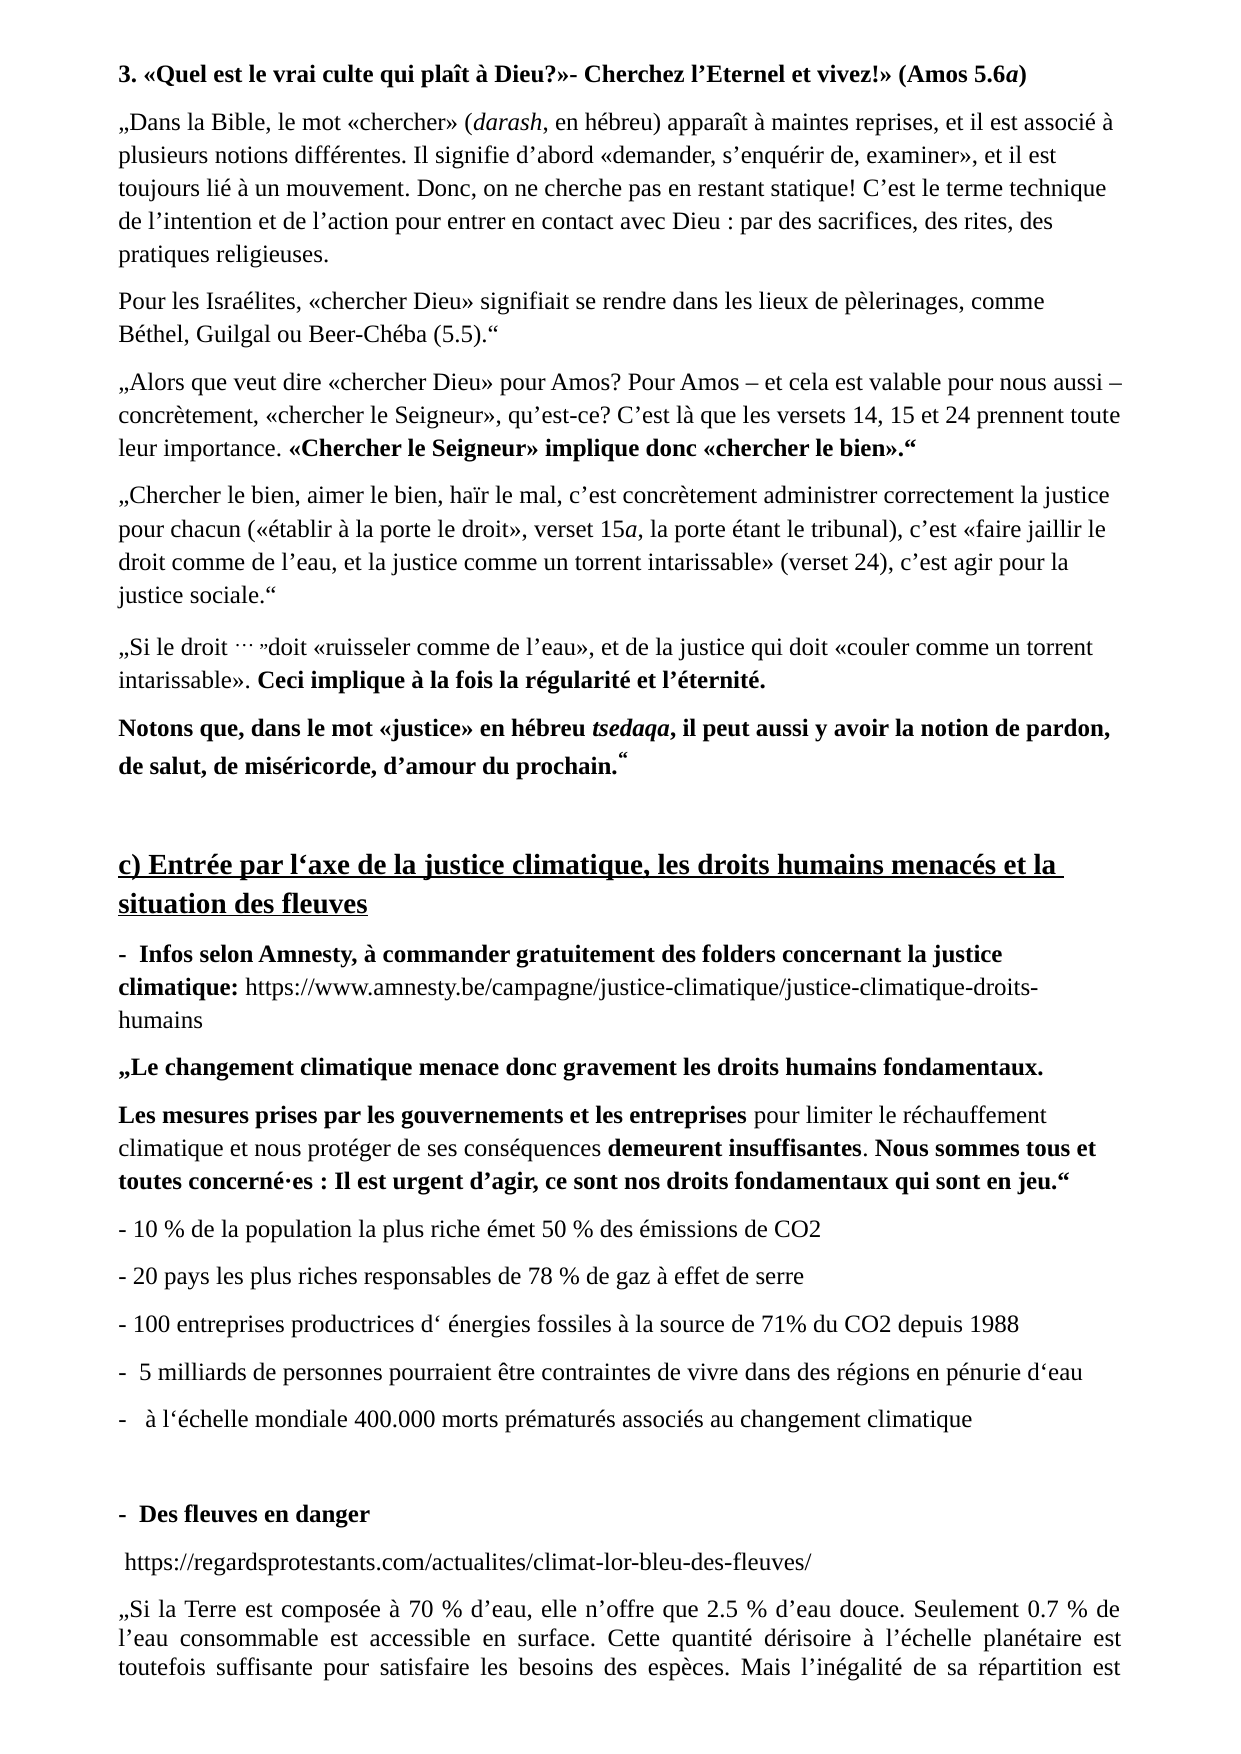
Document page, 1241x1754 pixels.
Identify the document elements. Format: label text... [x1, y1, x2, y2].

text „Dans la Bible, le mot «chercher» (darash, en hébreu) apparaît à maintes reprises, et il est associé à plusieurs notions différentes. Il signifie d’abord «demander, s’enquérir de, examiner», et il est toujours lié à un mouvement. Donc, on ne cherche pas en restant statique! C’est le terme technique de l’intention et de l’action pour entrer en contact avec Dieu : par des sacrifices, des rites, des pratiques religieuses. [118, 107, 1122, 267]
text „Alors que veut dire «chercher Dieu» pour Amos? Pour Amos – et cela est valable pour nous aussi – concrètement, «chercher le Seigneur», qu’est-ce? C’est là que les versets 14, 15 et 24 prennent toute leur importance. «Chercher le Seigneur» implique donc «chercher le bien».“ [118, 367, 1122, 462]
text 3. «Quel est le vrai culte qui plaît à Dieu?»- Cherchez l’Eternel et vivez!» (Amos 5.6a) [118, 59, 1122, 88]
text c) Entrée par l‘axe de la justice climatique, les droits humains menacés et la situation des fleuves [118, 847, 1122, 919]
text „Si le droit … „doit «ruisseler comme de l’eau», et de la justice qui doit «couler comme un torrent intarissable». Ceci implique à la fois la régularité et l’éternité. [118, 627, 1122, 694]
text - Des fleuves en danger [118, 1499, 1122, 1528]
text „Si la Terre est composée à 70 % d’eau, elle n’offre que 2.5 % d’eau douce. Seulement 0.7 % de l’eau consommable est accessible en surface. Cette quantité dérisoire à l’échelle planétaire est toutefois suffisante pour satisfaire les besoins des espèces. Mais l’inégalité de sa répartition est [118, 1594, 1122, 1681]
text - 10 % de la population la plus riche émet 50 % des émissions de CO2 [118, 1214, 1122, 1242]
text - 20 pays les plus riches responsables de 78 % de gaz à effet de serre [118, 1261, 1122, 1290]
text https://regardsprotestants.com/actualites/climat-lor-bleu-des-fleuves/ [118, 1547, 1122, 1576]
text - Infos selon Amnesty, à commander gratuitement des folders concernant la justice climatique: https://www.amnesty.be/campagne/justice-climatique/justice-climatique-droits-humains [118, 939, 1122, 1034]
text „Chercher le bien, aimer le bien, haïr le mal, c’est concrètement administrer correctement la justice pour chacun («établir à la porte le droit», verset 15a, la porte étant le tribunal), c’est «faire jaillir le droit comme de l’eau, et la justice comme un torrent intarissable» (verset 24), c’est agir pour la justice sociale.“ [118, 481, 1122, 608]
text „Le changement climatique menace donc gravement les droits humains fondamentaux. [118, 1052, 1122, 1081]
text Les mesures prises par les gouvernements et les entreprises pour limiter le réchauffement climatique et nous protéger de ses conséquences demeurent insuffisantes. Nous sommes tous et toutes concerné·es : Il est urgent d’agir, ce sont nos droits fondamentaux qui sont en jeu.“ [118, 1100, 1122, 1195]
text Pour les Israélites, «chercher Dieu» signifiait se rendre dans les lieux de pèlerinages, comme Béthel, Guilgal ou Beer-Chéba (5.5).“ [118, 286, 1122, 348]
text - 100 entreprises productrices d‘ énergies fossiles à la source de 71% du CO2 depuis 1988 [118, 1309, 1122, 1338]
text Notons que, dans le mot «justice» en hébreu tsedaqa, il peut aussi y avoir la notion de pardon, de salut, de miséricorde, d’amour du prochain.“ [118, 713, 1122, 780]
text - à l‘échelle mondiale 400.000 morts prématurés associés au changement climatique [118, 1404, 1122, 1433]
text - 5 milliards de personnes pourraient être contraintes de vivre dans des régions en pénurie d‘eau [118, 1357, 1122, 1385]
